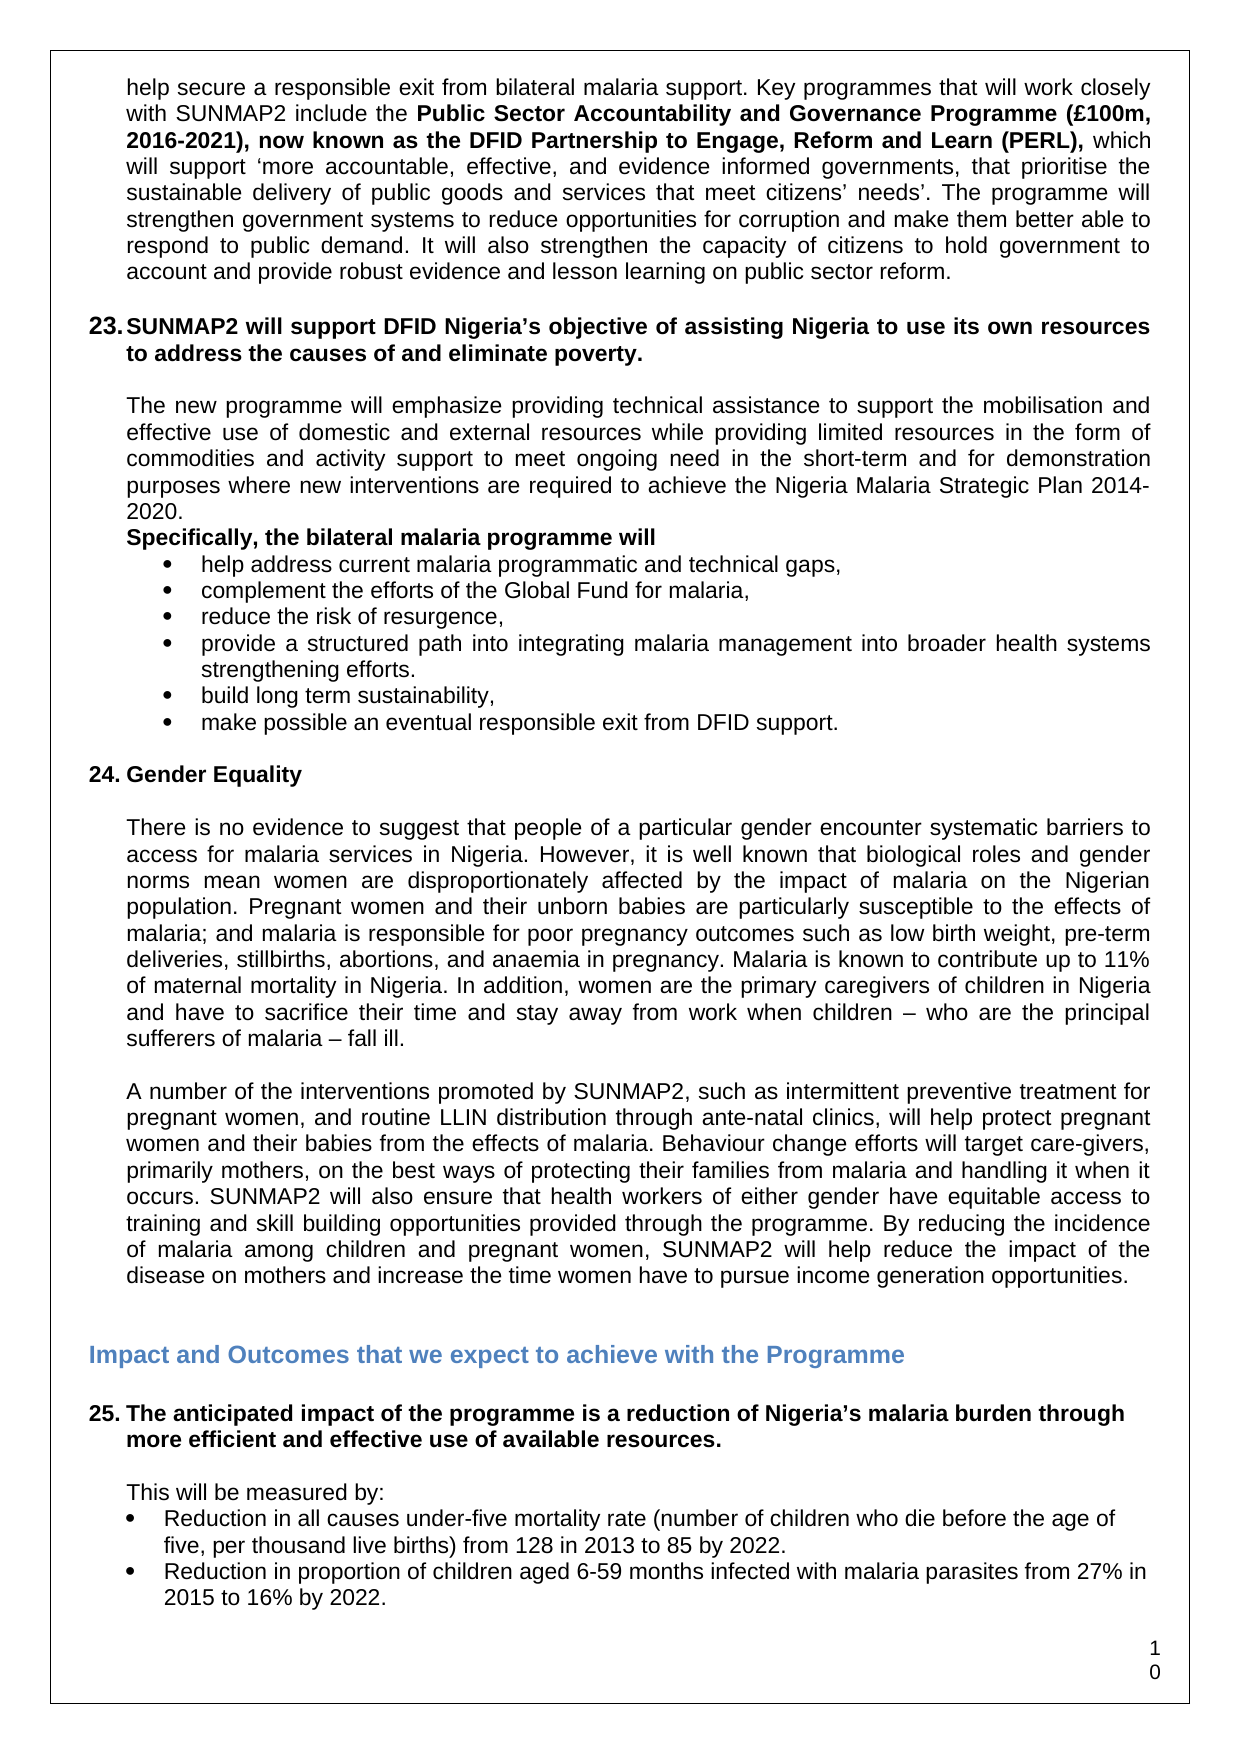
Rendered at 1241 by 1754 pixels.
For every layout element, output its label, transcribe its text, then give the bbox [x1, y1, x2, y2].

list provide a structured path into integrating malaria management into broader health systems strengthening efforts. [163, 630, 1152, 682]
text A number of the interventions promoted by SUNMAP2, such as intermittent preventive treatment for pregnant women, and routine LLIN distribution through ante-natal clinics, will help protect pregnant women and their babies from the effects of malaria. Behaviour change efforts will target care-givers, primarily mothers, on the best ways of protecting their families from malaria and handling it when it occurs. SUNMAP2 will also ensure that health workers of either gender have equitable access to training and skill building opportunities provided through the programme. By reducing the incidence of malaria among children and pregnant women, SUNMAP2 will help reduce the impact of the disease on mothers and increase the time women have to pursue income generation opportunities. [126, 1078, 1152, 1288]
list SUNMAP2 will support DFID Nigeria’s objective of assisting Nigeria to use its own resources to address the causes of and eliminate poverty. [89, 311, 1152, 366]
text The new programme will emphasize providing technical assistance to support the mobilisation and effective use of domestic and external resources while providing limited resources in the form of commodities and activity support to meet ongoing need in the short-term and for demonstration purposes where new interventions are required to achieve the Nigeria Malaria Strategic Plan 2014-2020. [126, 392, 1152, 524]
list Reduction in all causes under-five mortality rate (number of children who die before the age of five, per thousand live births) from 128 in 2013 to 85 by 2022. [126, 1505, 1152, 1558]
list Reduction in proportion of children aged 6-59 months infected with malaria parasites from 27% in 2015 to 16% by 2022. [126, 1558, 1152, 1611]
list build long term sustainability, [163, 682, 1152, 709]
list make possible an eventual responsible exit from DFID support. [163, 709, 1152, 735]
list complement the efforts of the Global Fund for malaria, [163, 577, 1152, 603]
text help secure a responsible exit from bilateral malaria support. Key programmes that will work closely with SUNMAP2 include the Public Sector Accountability and Governance Programme (£100m, 2016-2021), now known as the DFID Partnership to Engage, Reform and Learn (PERL), which will support ‘more accountable, effective, and evidence informed governments, that prioritise the sustainable delivery of public goods and services that meet citizens’ needs’. The programme will strengthen government systems to reduce opportunities for corruption and make them better able to respond to public demand. It will also strengthen the capacity of citizens to hold government to account and provide robust evidence and lesson learning on public sector reform. [126, 74, 1152, 285]
list The anticipated impact of the programme is a reduction of Nigeria’s malaria burden through more efficient and effective use of available resources. [89, 1400, 1152, 1453]
text Specifically, the bilateral malaria programme will [126, 524, 1152, 551]
list help address current malaria programmatic and technical gaps, [163, 551, 1152, 577]
list reduce the risk of resurgence, [163, 603, 1152, 630]
subtitle Impact and Outcomes that we expect to achieve with the Programme [89, 1340, 1152, 1369]
text This will be measured by: [126, 1479, 1152, 1505]
text There is no evidence to suggest that people of a particular gender encounter systematic barriers to access for malaria services in Nigeria. However, it is well known that biological roles and gender norms mean women are disproportionately affected by the impact of malaria on the Nigerian population. Pregnant women and their unborn babies are particularly susceptible to the effects of malaria; and malaria is responsible for poor pregnancy outcomes such as low birth weight, pre-term deliveries, stillbirths, abortions, and anaemia in pregnancy. Malaria is known to contribute up to 11% of maternal mortality in Nigeria. In addition, women are the primary caregivers of children in Nigeria and have to sacrifice their time and stay away from work when children – who are the principal sufferers of malaria – fall ill. [126, 814, 1152, 1051]
list Gender Equality [89, 761, 1152, 788]
